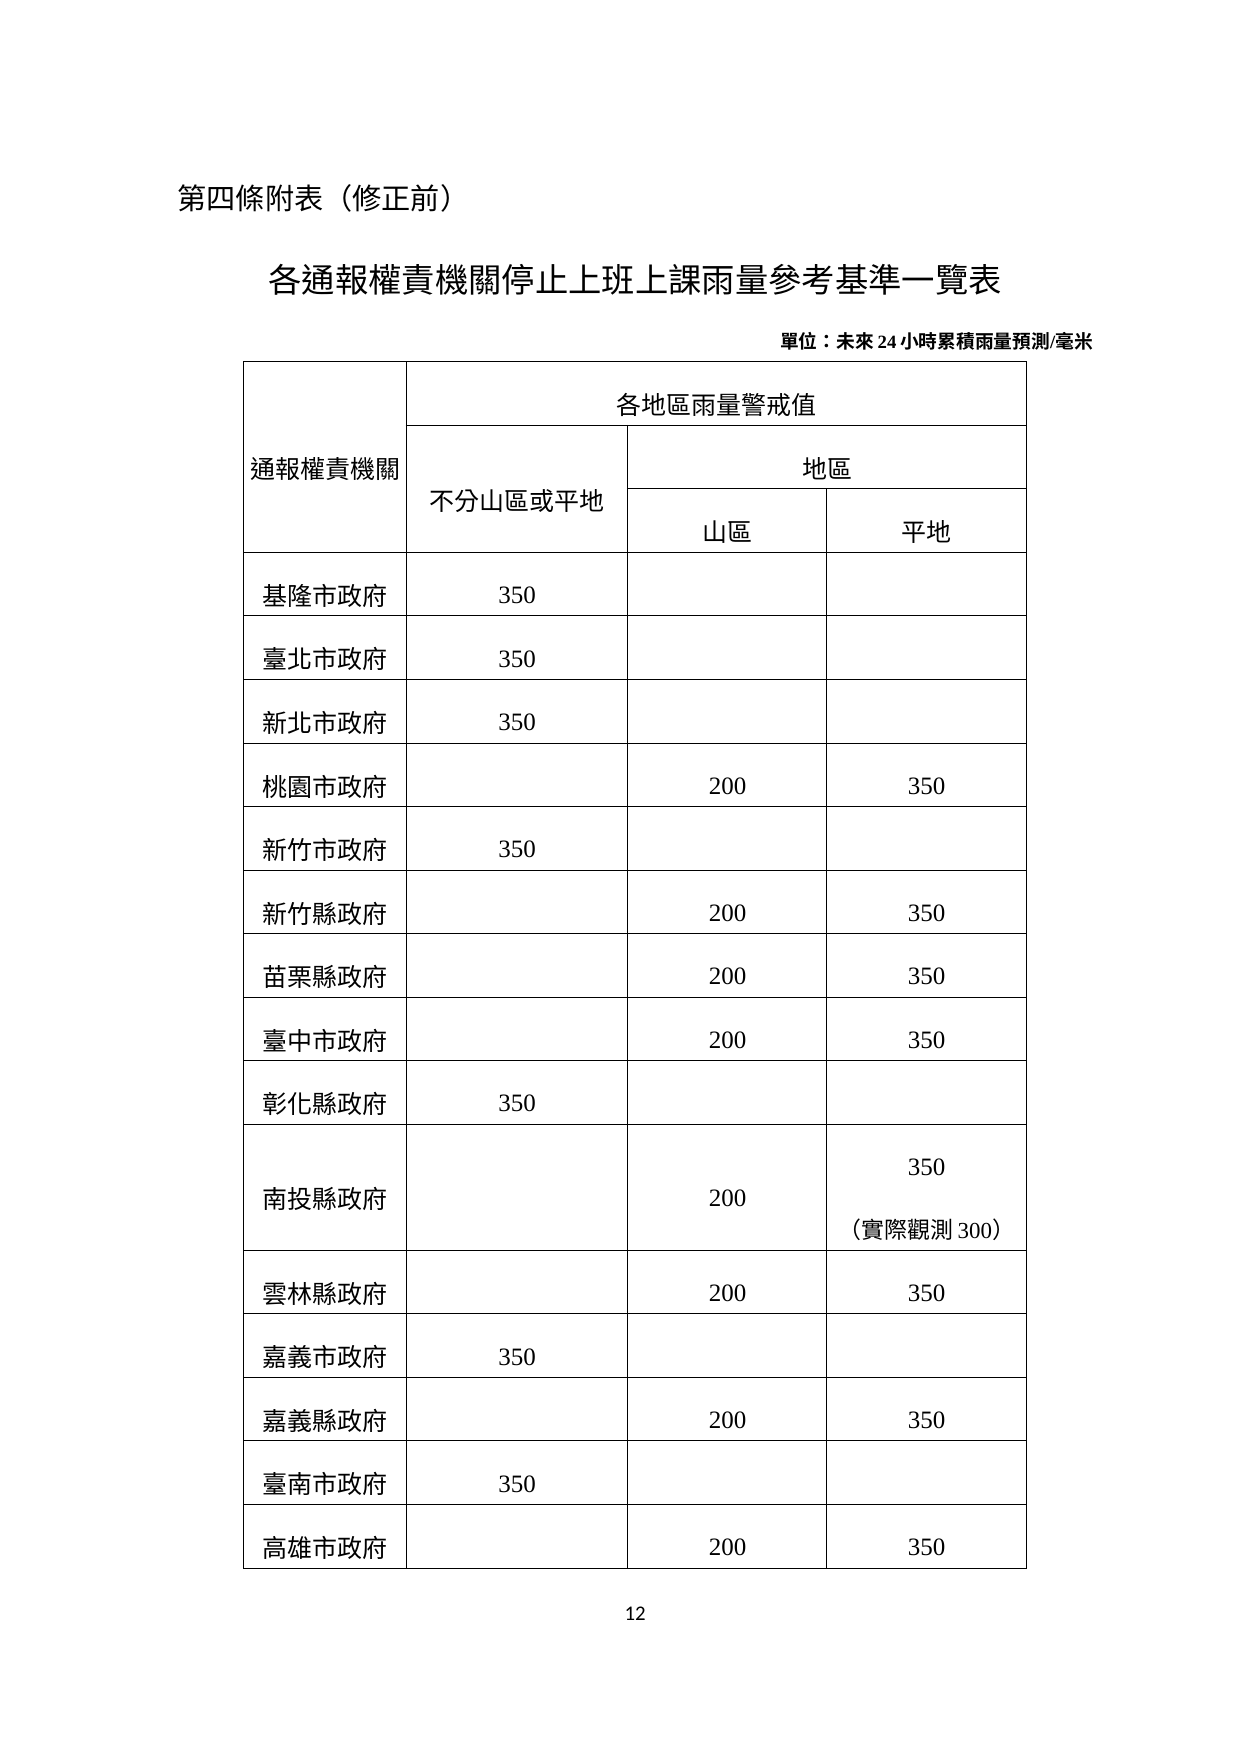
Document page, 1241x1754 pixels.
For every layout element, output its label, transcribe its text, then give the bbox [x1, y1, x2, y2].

table_cell 350 [407, 616, 627, 679]
table_cell [407, 744, 627, 806]
table_cell [628, 553, 826, 615]
table_cell [407, 1125, 627, 1250]
table_cell 200 [628, 934, 826, 997]
table_cell [628, 807, 826, 869]
table_cell [407, 1378, 627, 1440]
table_cell 350 [827, 1505, 1026, 1567]
text 各通報權責機關停止上班上課雨量參考基準一覽表 [177, 236, 1092, 299]
table_cell 臺南市政府 [244, 1441, 406, 1504]
table_cell [407, 1251, 627, 1313]
table_cell [628, 680, 826, 742]
table_cell 彰化縣政府 [244, 1061, 406, 1124]
table_cell 地區 [628, 426, 1026, 488]
table_cell 200 [628, 744, 826, 806]
table_cell [407, 871, 627, 933]
table_cell 350 [827, 1251, 1026, 1313]
table_cell [407, 998, 627, 1060]
table_cell [827, 807, 1026, 869]
table_cell 200 [628, 871, 826, 933]
table_cell 350 [407, 1441, 627, 1504]
table_cell 350 [827, 1378, 1026, 1440]
table_cell 350 [827, 744, 1026, 806]
table_cell [827, 1441, 1026, 1504]
table_cell [827, 1314, 1026, 1377]
table_cell 350 [407, 680, 627, 742]
table_cell [827, 1061, 1026, 1124]
table_cell 350 [407, 1314, 627, 1377]
table_cell 350 [407, 807, 627, 869]
text 單位：未來24小時累積雨量預測/毫米 [177, 299, 1092, 361]
table_cell 新竹市政府 [244, 807, 406, 869]
table_cell 200 [628, 1251, 826, 1313]
table_cell 新竹縣政府 [244, 871, 406, 933]
table_cell 嘉義市政府 [244, 1314, 406, 1377]
table_cell [407, 1505, 627, 1567]
table_cell [407, 934, 627, 997]
table_cell 350 （實際觀測300） [827, 1125, 1026, 1250]
table_header 各地區雨量警戒值 [407, 362, 1026, 425]
table_cell [827, 616, 1026, 679]
table_cell 南投縣政府 [244, 1125, 406, 1250]
table_cell 山區 [628, 489, 826, 552]
table_cell 350 [407, 553, 627, 615]
table_cell 平地 [827, 489, 1026, 552]
table_cell 200 [628, 1378, 826, 1440]
table_cell 桃園市政府 [244, 744, 406, 806]
table_cell 高雄市政府 [244, 1505, 406, 1567]
text 第四條附表（修正前） [177, 155, 1092, 217]
table_cell 350 [827, 871, 1026, 933]
table_cell 200 [628, 998, 826, 1060]
table_cell 臺北市政府 [244, 616, 406, 679]
table_cell 苗栗縣政府 [244, 934, 406, 997]
table_cell [628, 1061, 826, 1124]
table_cell 200 [628, 1125, 826, 1250]
table_cell [827, 680, 1026, 742]
table_cell [628, 616, 826, 679]
table_cell [628, 1314, 826, 1377]
table_cell 新北市政府 [244, 680, 406, 742]
table_cell 350 [827, 998, 1026, 1060]
table_header 通報權責機關 [244, 362, 406, 552]
table_cell [628, 1441, 826, 1504]
table_cell 臺中市政府 [244, 998, 406, 1060]
table_cell [827, 553, 1026, 615]
table_cell 基隆市政府 [244, 553, 406, 615]
table_cell 350 [827, 934, 1026, 997]
table_cell 200 [628, 1505, 826, 1567]
table_cell 350 [407, 1061, 627, 1124]
table_cell 不分山區或平地 [407, 426, 627, 552]
table_cell 雲林縣政府 [244, 1251, 406, 1313]
table_cell 嘉義縣政府 [244, 1378, 406, 1440]
